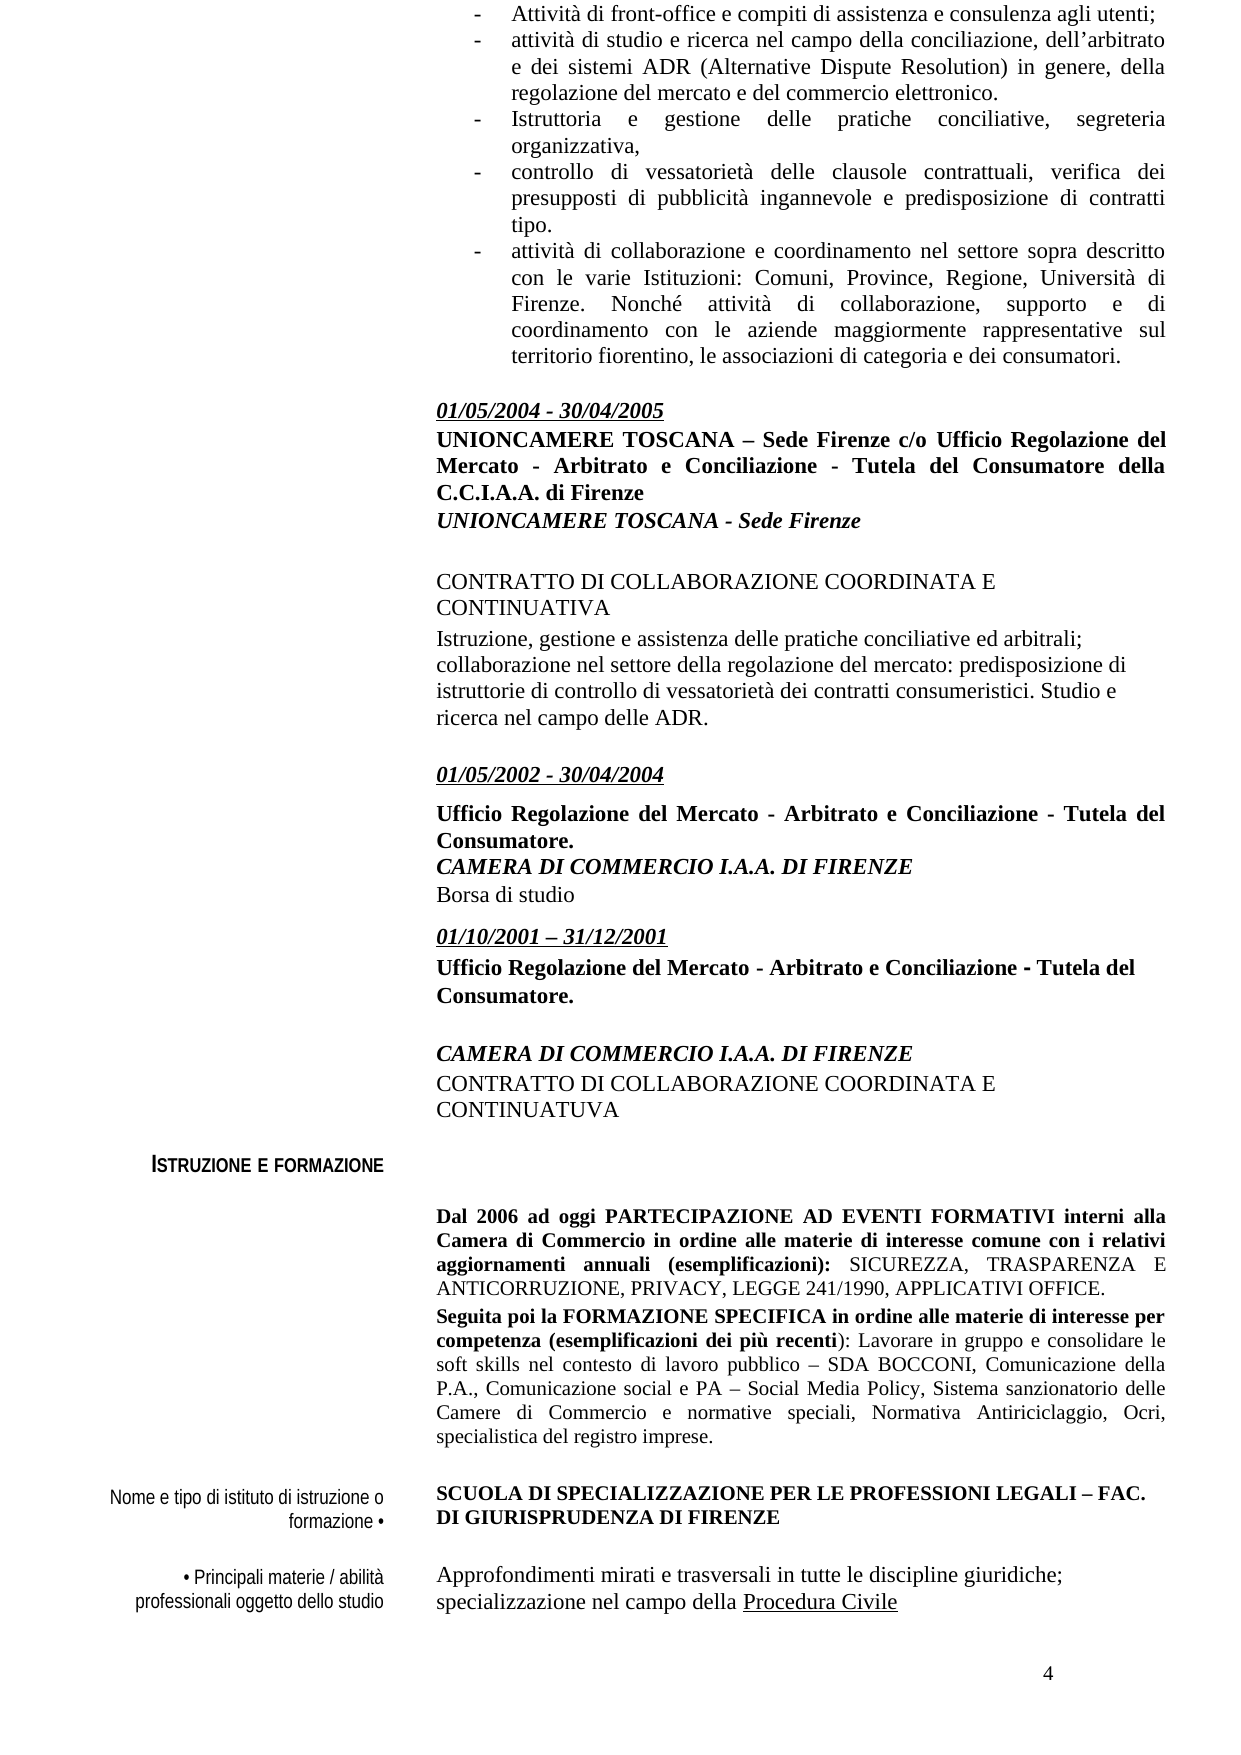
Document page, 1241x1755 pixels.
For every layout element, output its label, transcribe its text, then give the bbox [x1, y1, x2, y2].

table_cell CONTRATTO DI COLLABORAZIONE COORDINATA E CONTINUATIVA Istruzione, gestione e assistenza delle pratiche conciliative ed arbitrali; collaborazione nel settore della regolazione del mercato: predisposizione di istruttorie di controllo di vessatorietà dei contratti consumeristici. Studio e ricerca nel campo delle ADR. [425, 566, 1178, 732]
table_cell [395, 951, 425, 1038]
table_cell [395, 761, 425, 801]
table_cell UNIONCAMERE TOSCANA – Sede Firenze c/o Ufficio Regolazione del Mercato - Arbitrato e Conciliazione - Tutela del Consumatore della C.C.I.A.A. di Firenze [425, 426, 1178, 505]
table_cell [395, 0, 425, 395]
table_cell CAMERA DI COMMERCIO I.A.A. DI FIRENZE [425, 1038, 1178, 1068]
table_cell [395, 1038, 425, 1068]
table_cell [395, 801, 425, 853]
table_cell [395, 1068, 425, 1125]
table_header [395, 1202, 425, 1644]
table_cell [395, 395, 425, 426]
table_header Nome e tipo di istituto di istruzione o formazione • • Principali materie / abilità professionali oggetto dello studio [89, 1202, 395, 1644]
table_cell Borsa di studio [425, 881, 1178, 921]
table_cell CAMERA DI COMMERCIO I.A.A. DI FIRENZE [425, 853, 1178, 881]
table_cell 01/05/2002 - 30/04/2004 [425, 761, 1178, 801]
table_cell [395, 853, 425, 881]
table_cell 01/05/2004 - 30/04/2005 [425, 395, 1178, 426]
table_cell [395, 505, 425, 566]
table_cell UNIONCAMERE TOSCANA - Sede Firenze [425, 505, 1178, 566]
table_header [89, 0, 395, 1125]
table_cell Attività di front-office e compiti di assistenza e consulenza agli utenti; attività di studio e ricerca nel campo della conciliazione, dell’arbitrato e dei sistemi ADR (Alternative Dispute Resolution) in genere, della regolazione del mercato e del commercio elettronico. Istruttoria e gestione delle pratiche conciliative, segreteria organizzativa, controllo di vessatorietà delle clausole contrattuali, verifica dei presupposti di pubblicità ingannevole e predisposizione di contratti tipo. attività di collaborazione e coordinamento nel settore sopra descritto con le varie Istituzioni: Comuni, Province, Regione, Università di Firenze. Nonché attività di collaborazione, supporto e di coordinamento con le aziende maggiormente rappresentative sul territorio fiorentino, le associazioni di categoria e dei consumatori. [425, 0, 1178, 395]
table_cell [425, 733, 1178, 761]
table_cell Ufficio Regolazione del Mercato - Arbitrato e Conciliazione - Tutela del Consumatore. [425, 951, 1178, 1038]
table_cell [395, 921, 425, 951]
table_cell [395, 881, 425, 921]
table_cell [395, 566, 425, 732]
table_cell [395, 426, 425, 505]
table_header Dal 2006 ad oggi PARTECIPAZIONE AD EVENTI FORMATIVI interni alla Camera di Commercio in ordine alle materie di interesse comune con i relativi aggiornamenti annuali (esemplificazioni): SICUREZZA, TRASPARENZA E ANTICORRUZIONE, PRIVACY, LEGGE 241/1990, APPLICATIVI OFFICE. Seguita poi la FORMAZIONE SPECIFICA in ordine alle materie di interesse per competenza (esemplificazioni dei più recenti): Lavorare in gruppo e consolidare le soft skills nel contesto di lavoro pubblico – SDA BOCCONI, Comunicazione della P.A., Comunicazione social e PA – Social Media Policy, Sistema sanzionatorio delle Camere di Commercio e normative speciali, Normativa Antiriciclaggio, Ocri, specialistica del registro imprese. SCUOLA DI SPECIALIZZAZIONE PER LE PROFESSIONI LEGALI – FAC. DI GIURISPRUDENZA DI FIRENZE Approfondimenti mirati e trasversali in tutte le discipline giuridiche; specializzazione nel campo della Procedura Civile [425, 1202, 1178, 1644]
table_cell 01/10/2001 – 31/12/2001 [425, 921, 1178, 951]
table_cell CONTRATTO DI COLLABORAZIONE COORDINATA E CONTINUATUVA [425, 1068, 1178, 1125]
table_cell [395, 733, 425, 761]
table_cell Ufficio Regolazione del Mercato - Arbitrato e Conciliazione - Tutela del Consumatore. [425, 801, 1178, 853]
table_header Istruzione e formazione [89, 1149, 395, 1178]
